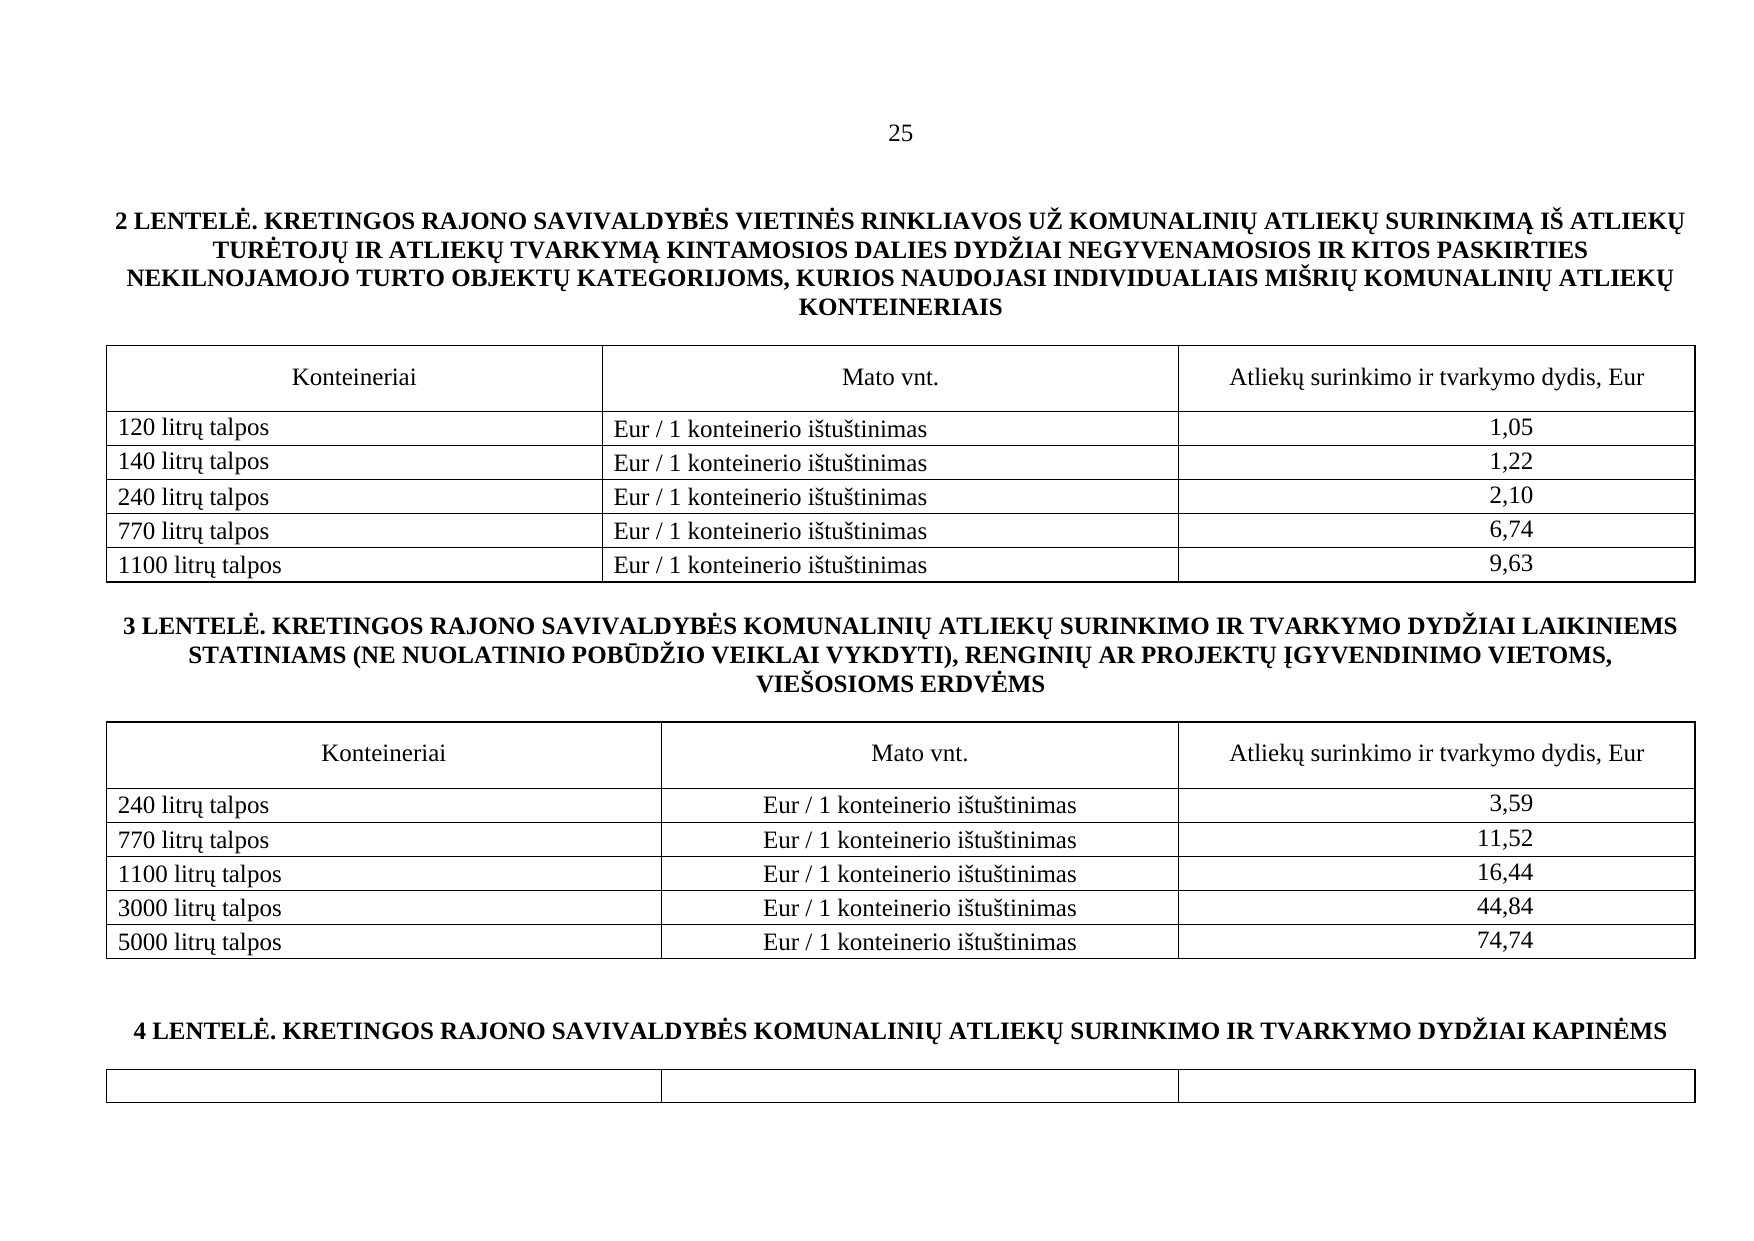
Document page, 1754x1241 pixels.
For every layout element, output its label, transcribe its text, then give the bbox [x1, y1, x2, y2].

table_cell 1,22 [1179, 446, 1694, 479]
table_header Atliekų surinkimo ir tvarkymo dydis, Eur [1179, 723, 1694, 787]
table_header [107, 1070, 661, 1102]
table_cell 5000 litrų talpos [107, 925, 661, 958]
table_cell 16,44 [1179, 857, 1694, 890]
table_cell 2,10 [1179, 480, 1694, 513]
table_cell Eur / 1 konteinerio ištuštinimas [662, 789, 1178, 822]
table_cell Eur / 1 konteinerio ištuštinimas [662, 925, 1178, 958]
table_cell 240 litrų talpos [107, 789, 661, 822]
table_cell 11,52 [1179, 823, 1694, 856]
table_cell Eur / 1 konteinerio ištuštinimas [603, 480, 1178, 513]
table_header Mato vnt. [662, 723, 1178, 787]
table_cell 74,74 [1179, 925, 1694, 958]
table_cell 120 litrų talpos [107, 412, 602, 445]
table_header Konteineriai [107, 723, 661, 787]
table_cell 240 litrų talpos [107, 480, 602, 513]
table_cell Eur / 1 konteinerio ištuštinimas [662, 891, 1178, 924]
table_cell 1,05 [1179, 412, 1694, 445]
table_cell 140 litrų talpos [107, 446, 602, 479]
table_cell 44,84 [1179, 891, 1694, 924]
table_cell 1100 litrų talpos [107, 548, 602, 581]
table_header Mato vnt. [603, 346, 1178, 411]
table_header Konteineriai [107, 346, 602, 411]
text 2 LENTELĖ. KRETINGOS RAJONO SAVIVALDYBĖS VIETINĖS RINKLIAVOS UŽ KOMUNALINIŲ ATLIEKŲ SURINKIMĄ IŠ ATLIEKŲ TURĖTOJŲ IR ATLIEKŲ TVARKYMĄ KINTAMOSIOS DALIES DYDŽIAI NEGYVENAMOSIOS IR KITOS PASKIRTIES NEKILNOJAMOJO TURTO OBJEKTŲ KATEGORIJOMS, KURIOS NAUDOJASI INDIVIDUALIAIS MIŠRIŲ KOMUNALINIŲ ATLIEKŲ KONTEINERIAIS [106, 206, 1695, 321]
table_cell 9,63 [1179, 548, 1694, 581]
table_cell 3,59 [1179, 789, 1694, 822]
table_cell 3000 litrų talpos [107, 891, 661, 924]
table_cell Eur / 1 konteinerio ištuštinimas [603, 412, 1178, 445]
table_header [1179, 1070, 1694, 1102]
table_cell Eur / 1 konteinerio ištuštinimas [603, 514, 1178, 547]
text 3 LENTELĖ. KRETINGOS RAJONO SAVIVALDYBĖS KOMUNALINIŲ ATLIEKŲ SURINKIMO IR TVARKYMO DYDŽIAI LAIKINIEMS STATINIAMS (NE NUOLATINIO POBŪDŽIO VEIKLAI VYKDYTI), RENGINIŲ AR PROJEKTŲ ĮGYVENDINIMO VIETOMS, VIEŠOSIOMS ERDVĖMS [106, 611, 1695, 697]
table_cell 770 litrų talpos [107, 514, 602, 547]
table_cell Eur / 1 konteinerio ištuštinimas [662, 823, 1178, 856]
table_cell Eur / 1 konteinerio ištuštinimas [603, 548, 1178, 581]
table_header Atliekų surinkimo ir tvarkymo dydis, Eur [1179, 346, 1694, 411]
table_cell 6,74 [1179, 514, 1694, 547]
table_cell Eur / 1 konteinerio ištuštinimas [662, 857, 1178, 890]
table_cell 1100 litrų talpos [107, 857, 661, 890]
table_cell 770 litrų talpos [107, 823, 661, 856]
text 4 LENTELĖ. KRETINGOS RAJONO SAVIVALDYBĖS KOMUNALINIŲ ATLIEKŲ SURINKIMO IR TVARKYMO DYDŽIAI KAPINĖMS [106, 1016, 1695, 1045]
table_cell Eur / 1 konteinerio ištuštinimas [603, 446, 1178, 479]
table_header [662, 1070, 1178, 1102]
